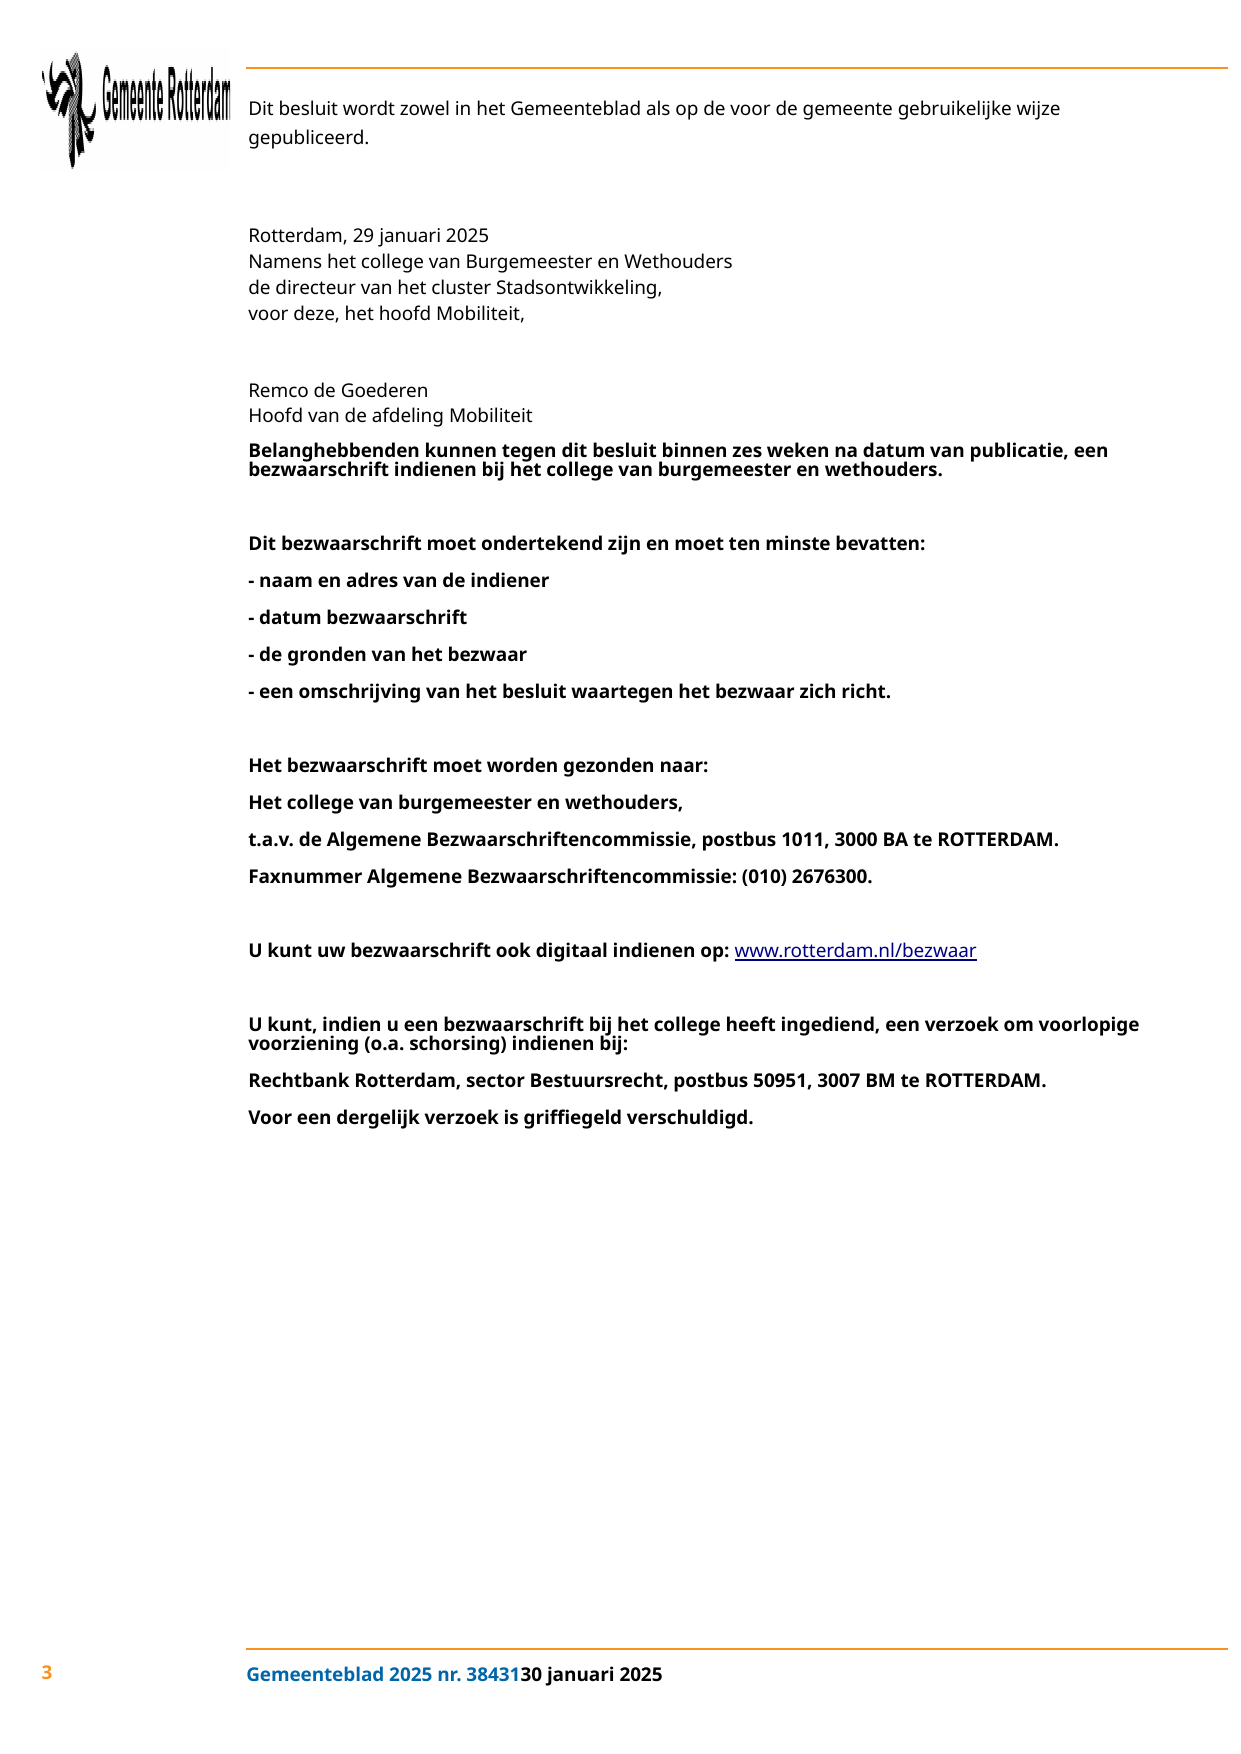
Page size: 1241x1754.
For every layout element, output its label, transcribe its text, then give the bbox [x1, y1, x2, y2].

text Voor een dergelijk verzoek is griffiegeld verschuldigd. [248, 1109, 1152, 1128]
text Dit besluit wordt zowel in het Gemeenteblad als op de voor de gemeente gebruikelijke wijze gepubliceerd. [248, 95, 1152, 150]
text U kunt, indien u een bezwaarschrift bij het college heeft ingediend, een verzoek om voorlopige voorziening (o.a. schorsing) indienen bij: [248, 1016, 1152, 1054]
text Belanghebbenden kunnen tegen dit besluit binnen zes weken na datum van publicatie, een bezwaarschrift indienen bij het college van burgemeester en wethouders. [248, 442, 1152, 481]
text - datum bezwaarschrift [248, 609, 1152, 628]
text - de gronden van het bezwaar [248, 646, 1152, 666]
text Het bezwaarschrift moet worden gezonden naar: [248, 757, 1152, 776]
text t.a.v. de Algemene Bezwaarschriftencommissie, postbus 1011, 3000 BA te ROTTERDAM. [248, 831, 1152, 850]
text Remco de Goederen [248, 377, 1152, 403]
text Hoofd van de afdeling Mobiliteit [248, 403, 1152, 428]
text Het college van burgemeester en wethouders, [248, 794, 1152, 813]
picture [41, 47, 231, 172]
text Namens het college van Burgemeester en Wethouders [248, 248, 1152, 274]
text - een omschrijving van het besluit waartegen het bezwaar zich richt. [248, 683, 1152, 702]
text U kunt uw bezwaarschrift ook digitaal indienen op: www.rotterdam.nl/bezwaar [248, 942, 1152, 961]
text de directeur van het cluster Stadsontwikkeling, [248, 274, 1152, 300]
text Faxnummer Algemene Bezwaarschriftencommissie: (010) 2676300. [248, 868, 1152, 887]
text - naam en adres van de indiener [248, 572, 1152, 592]
text Rechtbank Rotterdam, sector Bestuursrecht, postbus 50951, 3007 BM te ROTTERDAM. [248, 1072, 1152, 1092]
text Rotterdam, 29 januari 2025 [248, 223, 1152, 248]
text voor deze, het hoofd Mobiliteit, [248, 300, 1152, 326]
text Dit bezwaarschrift moet ondertekend zijn en moet ten minste bevatten: [248, 535, 1152, 554]
